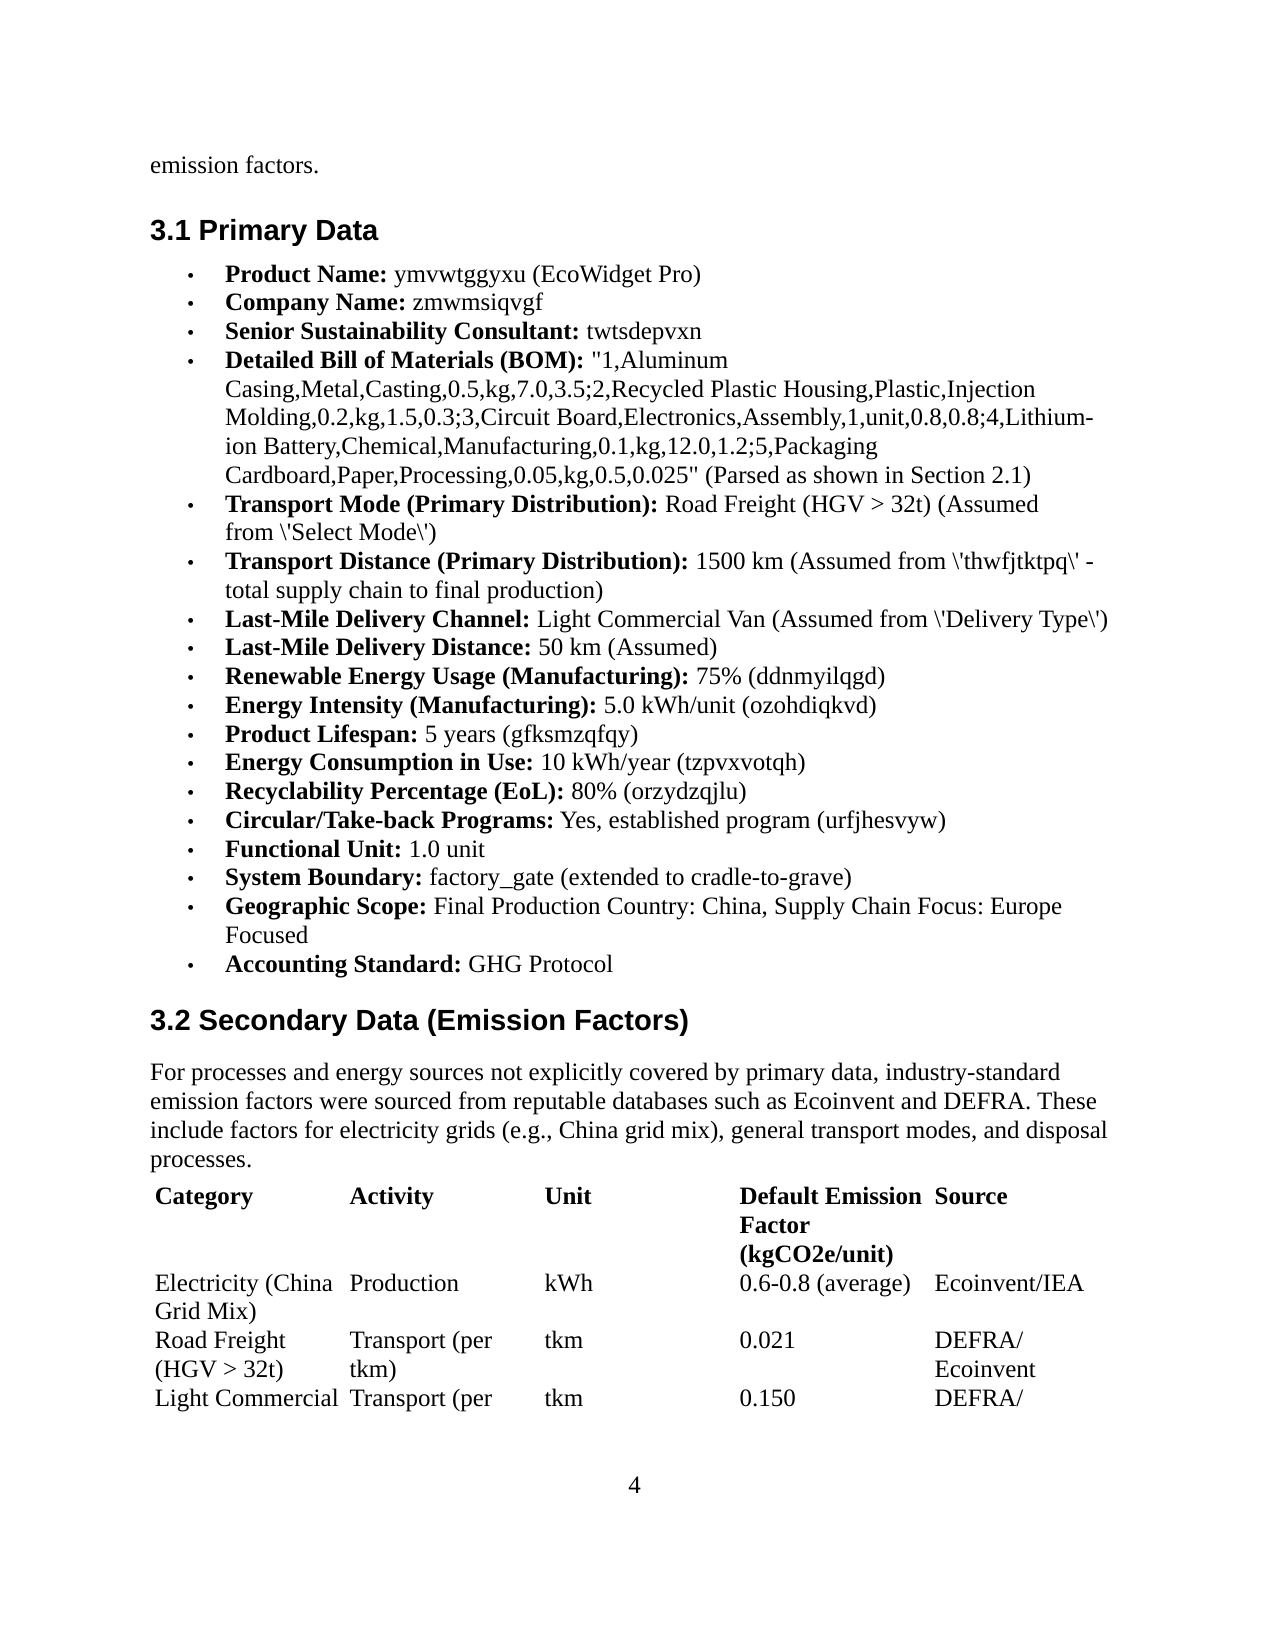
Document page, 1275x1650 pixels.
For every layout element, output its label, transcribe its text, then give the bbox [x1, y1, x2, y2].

list Last-Mile Delivery Channel: Light Commercial Van (Assumed from \'Delivery Type\') [187, 604, 1125, 632]
table_cell Light Commercial [150, 1383, 345, 1411]
subtitle 3.2 Secondary Data (Emission Factors) [150, 1002, 1125, 1036]
table_header Activity [345, 1181, 540, 1268]
table_header Unit [540, 1181, 735, 1268]
list Transport Mode (Primary Distribution): Road Freight (HGV > 32t) (Assumed from \'Select Mode\') [187, 489, 1125, 546]
list Renewable Energy Usage (Manufacturing): 75% (ddnmyilqgd) [187, 661, 1125, 690]
table_cell kWh [540, 1268, 735, 1325]
table_cell 0.150 [735, 1383, 930, 1411]
table_cell Transport (per [345, 1383, 540, 1411]
table_cell tkm [540, 1325, 735, 1383]
list Recyclability Percentage (EoL): 80% (orzydzqjlu) [187, 776, 1125, 805]
text For processes and energy sources not explicitly covered by primary data, industry-standard emission factors were sourced from reputable databases such as Ecoinvent and DEFRA. These include factors for electricity grids (e.g., China grid mix), general transport modes, and disposal processes. [150, 1057, 1125, 1172]
list Company Name: zmwmsiqvgf [187, 287, 1125, 316]
list Product Lifespan: 5 years (gfksmzqfqy) [187, 719, 1125, 747]
table_header Source [930, 1181, 1125, 1268]
list Detailed Bill of Materials (BOM): "1,Aluminum Casing,Metal,Casting,0.5,kg,7.0,3.5;2,Recycled Plastic Housing,Plastic,Injection Molding,0.2,kg,1.5,0.3;3,Circuit Board,Electronics,Assembly,1,unit,0.8,0.8;4,Lithium-ion Battery,Chemical,Manufacturing,0.1,kg,12.0,1.2;5,Packaging Cardboard,Paper,Processing,0.05,kg,0.5,0.025" (Parsed as shown in Section 2.1) [187, 345, 1125, 489]
list Accounting Standard: GHG Protocol [187, 949, 1125, 977]
list Energy Intensity (Manufacturing): 5.0 kWh/unit (ozohdiqkvd) [187, 690, 1125, 719]
table_cell DEFRA/Ecoinvent [930, 1325, 1125, 1383]
table_cell Transport (per tkm) [345, 1325, 540, 1383]
list Functional Unit: 1.0 unit [187, 834, 1125, 862]
table_cell 0.6-0.8 (average) [735, 1268, 930, 1325]
list Last-Mile Delivery Distance: 50 km (Assumed) [187, 632, 1125, 661]
table_header Category [150, 1181, 345, 1268]
table_cell DEFRA/ [930, 1383, 1125, 1411]
table_cell 0.021 [735, 1325, 930, 1383]
table_cell Road Freight (HGV > 32t) [150, 1325, 345, 1383]
table_cell Ecoinvent/IEA [930, 1268, 1125, 1325]
list Product Name: ymvwtggyxu (EcoWidget Pro) [187, 259, 1125, 287]
list Circular/Take-back Programs: Yes, established program (urfjhesvyw) [187, 805, 1125, 834]
list Geographic Scope: Final Production Country: China, Supply Chain Focus: Europe Focused [187, 891, 1125, 949]
table_cell tkm [540, 1383, 735, 1411]
list System Boundary: factory_gate (extended to cradle-to-grave) [187, 862, 1125, 891]
table_cell Production [345, 1268, 540, 1325]
subtitle 3.1 Primary Data [150, 213, 1125, 246]
text emission factors. [150, 150, 1125, 179]
list Transport Distance (Primary Distribution): 1500 km (Assumed from \'thwfjtktpq\' - total supply chain to final production) [187, 546, 1125, 604]
list Senior Sustainability Consultant: twtsdepvxn [187, 316, 1125, 345]
table_cell Electricity (China Grid Mix) [150, 1268, 345, 1325]
list Energy Consumption in Use: 10 kWh/year (tzpvxvotqh) [187, 747, 1125, 776]
table_header Default Emission Factor (kgCO2e/unit) [735, 1181, 930, 1268]
